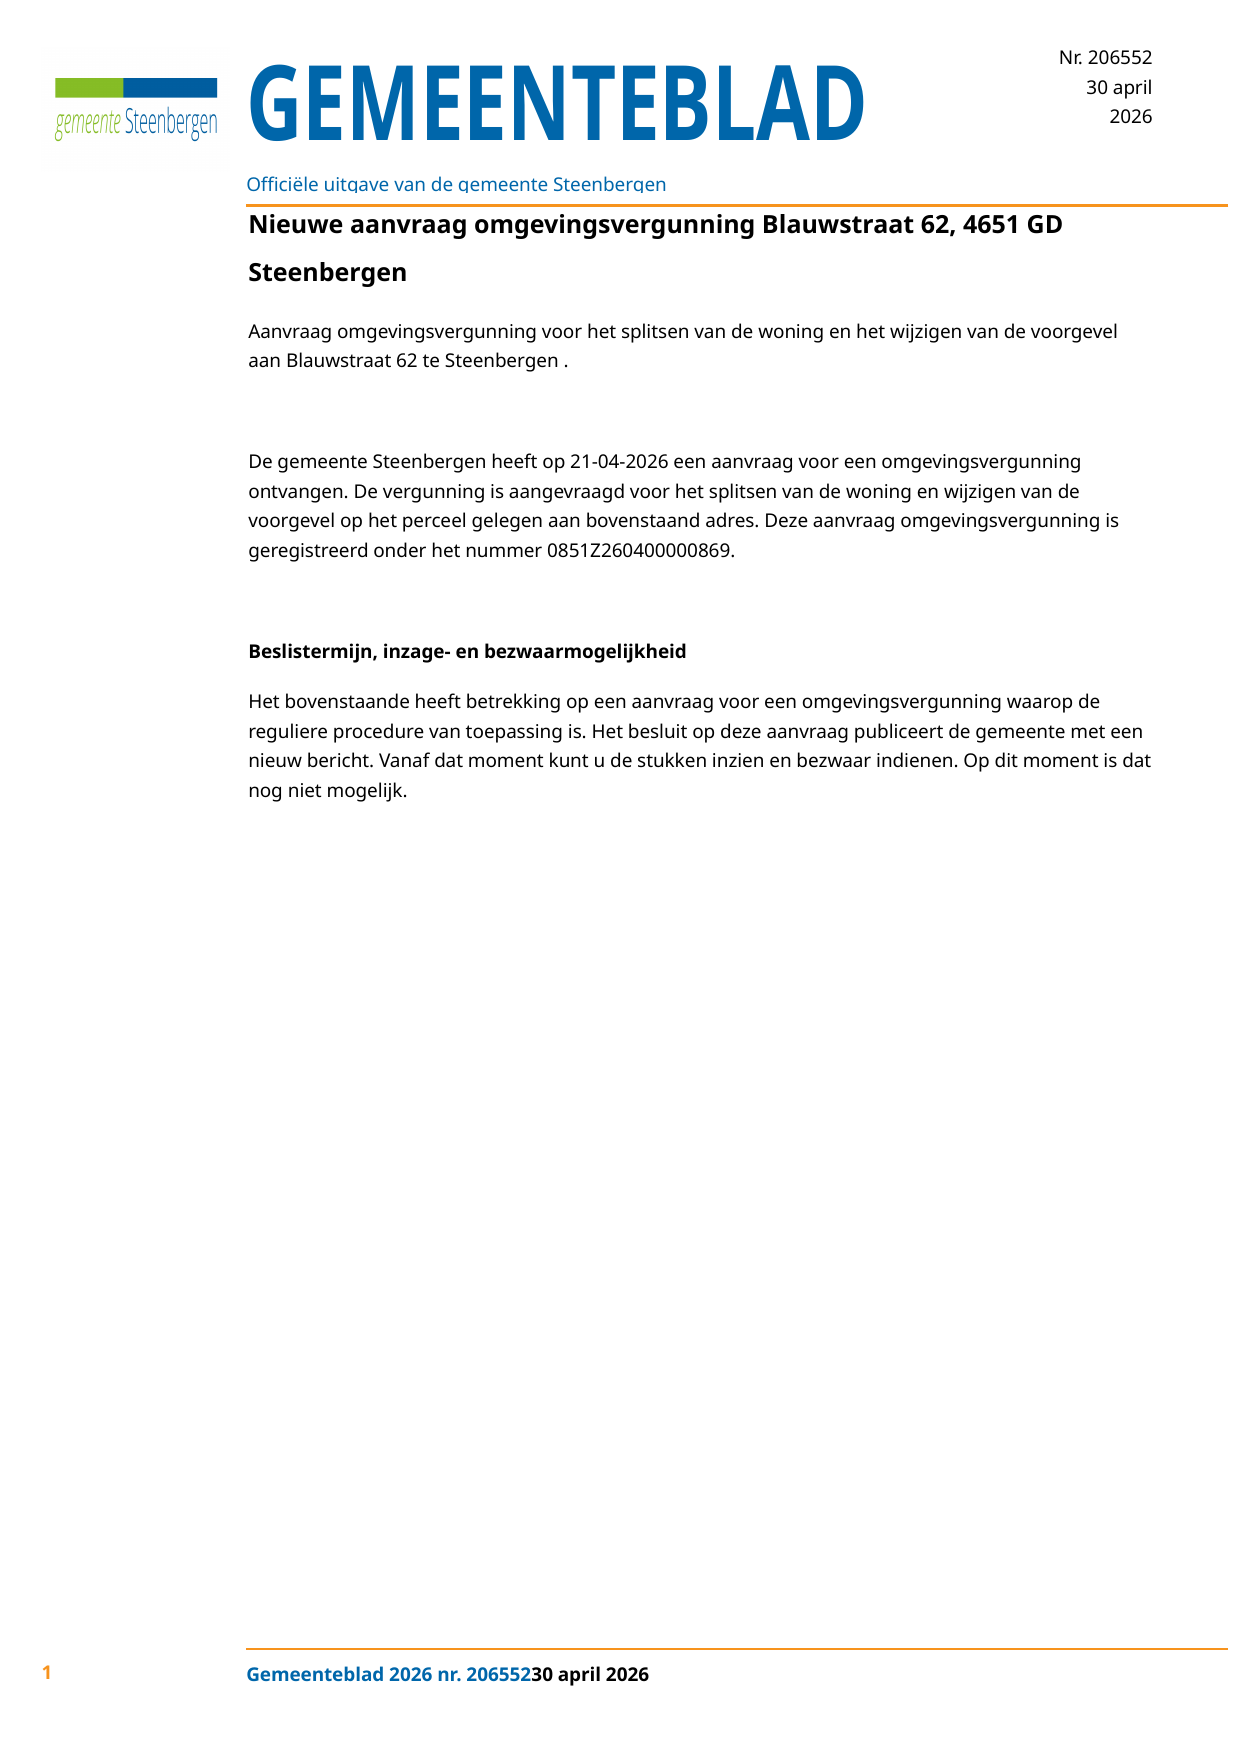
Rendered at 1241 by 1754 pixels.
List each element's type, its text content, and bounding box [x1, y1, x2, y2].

text De gemeente Steenbergen heeft op 21-04-2026 een aanvraag voor een omgevingsvergunning ontvangen. De vergunning is aangevraagd voor het splitsen van de woning en wijzigen van de voorgevel op het perceel gelegen aan bovenstaand adres. Deze aanvraag omgevingsvergunning is geregistreerd onder het nummer 0851Z260400000869. [248, 448, 1152, 563]
text Het bovenstaande heeft betrekking op een aanvraag voor een omgevingsvergunning waarop de reguliere procedure van toepassing is. Het besluit op deze aanvraag publiceert de gemeente met een nieuw bericht. Vanaf dat moment kunt u de stukken inzien en bezwaar indienen. Op dit moment is dat nog niet mogelijk. [248, 688, 1152, 803]
text Nieuwe aanvraag omgevingsvergunning Blauwstraat 62, 4651 GD Steenbergen [248, 207, 1152, 288]
picture [41, 47, 231, 172]
text Beslistermijn, inzage- en bezwaarmogelijkheid [248, 638, 1152, 664]
text Aanvraag omgevingsvergunning voor het splitsen van de woning en het wijzigen van de voorgevel aan Blauwstraat 62 te Steenbergen . [248, 318, 1152, 373]
